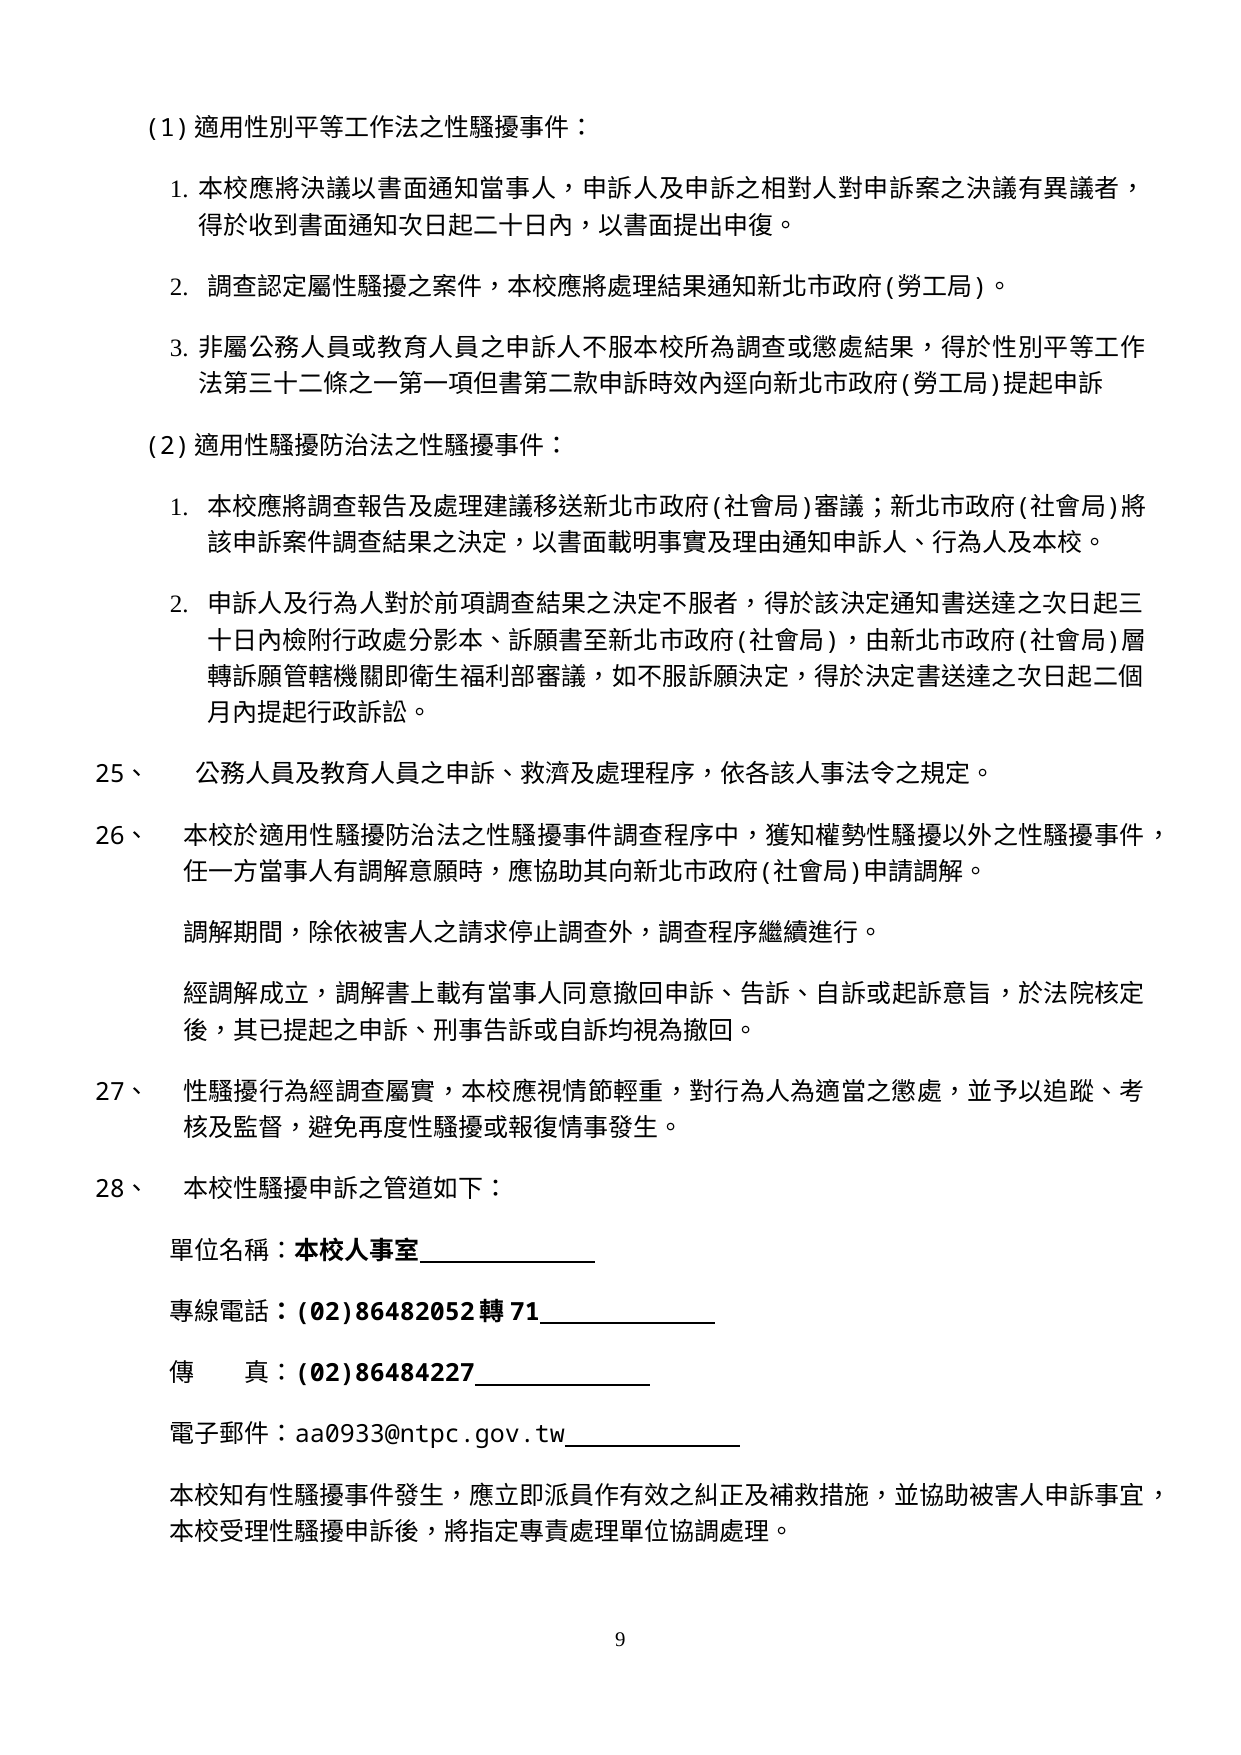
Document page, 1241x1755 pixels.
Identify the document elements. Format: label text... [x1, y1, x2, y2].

text 調解期間，除依被害人之請求停止調查外，調查程序繼續進行。 [183, 913, 1146, 949]
list 非屬公務人員或教育人員之申訴人不服本校所為調查或懲處結果，得於性別平等工作法第三十二條之一第一項但書第二款申訴時效內逕向新北市政府(勞工局)提起申訴 [169, 328, 1146, 400]
text 單位名稱：本校人事室 [169, 1230, 1146, 1266]
list 適用性別平等工作法之性騷擾事件： [144, 108, 1146, 144]
text 專線電話：(02)86482052轉71 [169, 1291, 1146, 1328]
list 性騷擾行為經調查屬實，本校應視情節輕重，對行為人為適當之懲處，並予以追蹤、考核及監督，避免再度性騷擾或報復情事發生。 [94, 1071, 1146, 1144]
list 本校應將調查報告及處理建議移送新北市政府(社會局)審議；新北市政府(社會局)將該申訴案件調查結果之決定，以書面載明事實及理由通知申訴人、行為人及本校。 [169, 486, 1146, 559]
list 申訴人及行為人對於前項調查結果之決定不服者，得於該決定通知書送達之次日起三十日內檢附行政處分影本、訴願書至新北市政府(社會局)，由新北市政府(社會局)層轉訴願管轄機關即衛生福利部審議，如不服訴願決定，得於決定書送達之次日起二個月內提起行政訴訟。 [169, 584, 1146, 729]
text 經調解成立，調解書上載有當事人同意撤回申訴、告訴、自訴或起訴意旨，於法院核定後，其已提起之申訴、刑事告訴或自訴均視為撤回。 [183, 974, 1146, 1046]
list 本校於適用性騷擾防治法之性騷擾事件調查程序中，獲知權勢性騷擾以外之性騷擾事件，任一方當事人有調解意願時，應協助其向新北市政府(社會局)申請調解。 [94, 815, 1146, 888]
list 適用性騷擾防治法之性騷擾事件： [144, 425, 1146, 461]
text 電子郵件：aa0933@ntpc.gov.tw [169, 1414, 1146, 1450]
text 傳 真：(02)86484227 [169, 1353, 1146, 1389]
text 本校知有性騷擾事件發生，應立即派員作有效之糾正及補救措施，並協助被害人申訴事宜，本校受理性騷擾申訴後，將指定專責處理單位協調處理。 [169, 1475, 1146, 1548]
list 本校性騷擾申訴之管道如下： [94, 1169, 1146, 1205]
list 本校應將決議以書面通知當事人，申訴人及申訴之相對人對申訴案之決議有異議者，得於收到書面通知次日起二十日內，以書面提出申復。 [169, 169, 1146, 241]
list 公務人員及教育人員之申訴、救濟及處理程序，依各該人事法令之規定。 [94, 754, 1146, 790]
list 調查認定屬性騷擾之案件，本校應將處理結果通知新北市政府(勞工局)。 [169, 266, 1146, 303]
